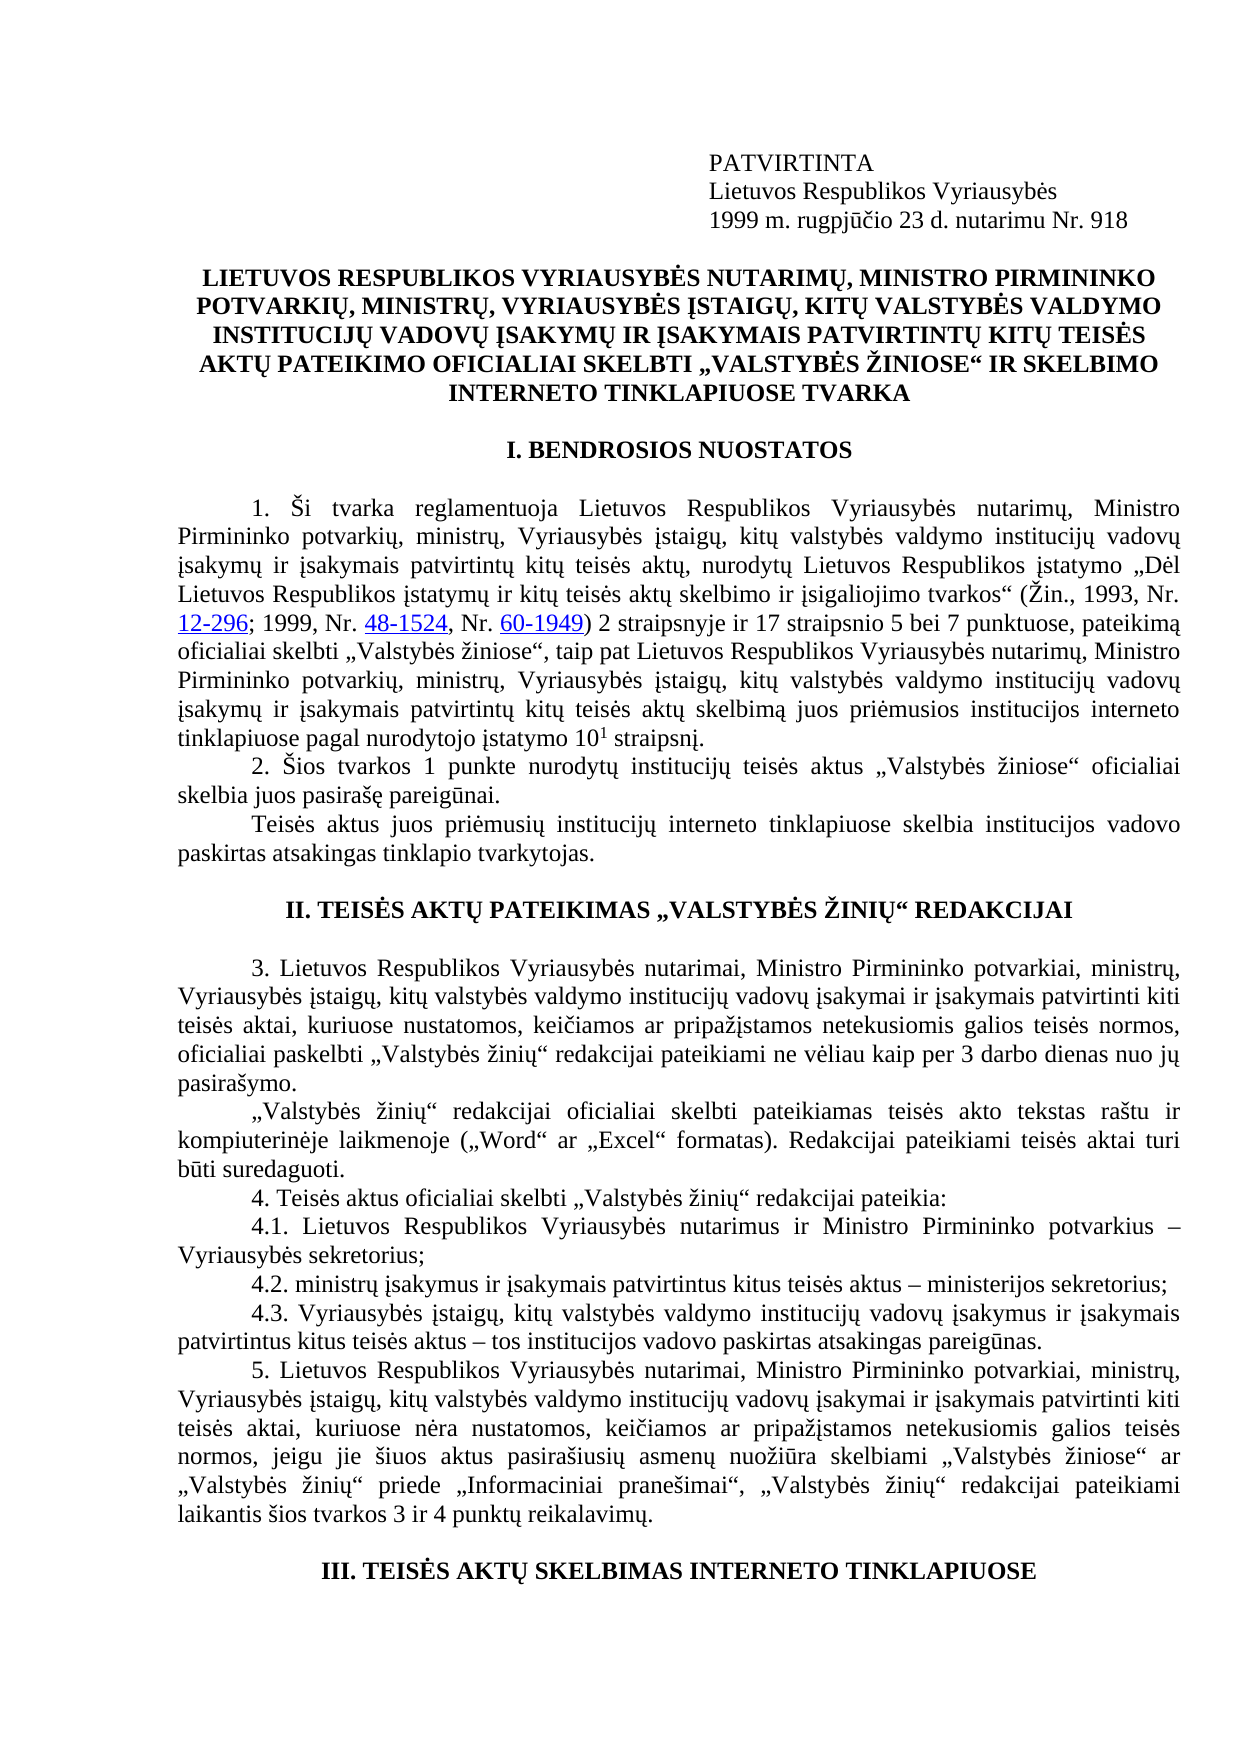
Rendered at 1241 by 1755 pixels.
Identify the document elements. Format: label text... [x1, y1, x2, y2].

text 3. Lietuvos Respublikos Vyriausybės nutarimai, Ministro Pirmininko potvarkiai, ministrų, Vyriausybės įstaigų, kitų valstybės valdymo institucijų vadovų įsakymai ir įsakymais patvirtinti kiti teisės aktai, kuriuose nustatomos, keičiamos ar pripažįstamos netekusiomis galios teisės normos, oficialiai paskelbti „Valstybės žinių“ redakcijai pateikiami ne vėliau kaip per 3 darbo dienas nuo jų pasirašymo. [177, 953, 1181, 1096]
text 1999 m. rugpjūčio 23 d. nutarimu Nr. 918 [177, 205, 1181, 234]
text 4.2. ministrų įsakymus ir įsakymais patvirtintus kitus teisės aktus – ministerijos sekretorius; [177, 1269, 1181, 1298]
text „Valstybės žinių“ redakcijai oficialiai skelbti pateikiamas teisės akto tekstas raštu ir kompiuterinėje laikmenoje („Word“ ar „Excel“ formatas). Redakcijai pateikiami teisės aktai turi būti suredaguoti. [177, 1096, 1181, 1183]
text 2. Šios tvarkos 1 punkte nurodytų institucijų teisės aktus „Valstybės žiniose“ oficialiai skelbia juos pasirašę pareigūnai. [177, 751, 1181, 809]
text 1. Ši tvarka reglamentuoja Lietuvos Respublikos Vyriausybės nutarimų, Ministro Pirmininko potvarkių, ministrų, Vyriausybės įstaigų, kitų valstybės valdymo institucijų vadovų įsakymų ir įsakymais patvirtintų kitų teisės aktų, nurodytų Lietuvos Respublikos įstatymo „Dėl Lietuvos Respublikos įstatymų ir kitų teisės aktų skelbimo ir įsigaliojimo tvarkos“ (Žin., 1993, Nr. 12-296; 1999, Nr. 48-1524, Nr. 60-1949) 2 straipsnyje ir 17 straipsnio 5 bei 7 punktuose, pateikimą oficialiai skelbti „Valstybės žiniose“, taip pat Lietuvos Respublikos Vyriausybės nutarimų, Ministro Pirmininko potvarkių, ministrų, Vyriausybės įstaigų, kitų valstybės valdymo institucijų vadovų įsakymų ir įsakymais patvirtintų kitų teisės aktų skelbimą juos priėmusios institucijos interneto tinklapiuose pagal nurodytojo įstatymo 101 straipsnį. [177, 493, 1181, 751]
text II. TEISĖS AKTŲ PATEIKIMAS „VALSTYBĖS ŽINIŲ“ REDAKCIJAI [177, 895, 1181, 924]
text 4.1. Lietuvos Respublikos Vyriausybės nutarimus ir Ministro Pirmininko potvarkius – Vyriausybės sekretorius; [177, 1211, 1181, 1269]
text 4. Teisės aktus oficialiai skelbti „Valstybės žinių“ redakcijai pateikia: [177, 1183, 1181, 1211]
text Teisės aktus juos priėmusių institucijų interneto tinklapiuose skelbia institucijos vadovo paskirtas atsakingas tinklapio tvarkytojas. [177, 809, 1181, 866]
text Lietuvos Respublikos Vyriausybės [177, 176, 1181, 205]
text I. BENDROSIOS NUOSTATOS [177, 435, 1181, 464]
text Patvirtinta [177, 148, 1181, 176]
text III. TEISĖS AKTŲ SKELBIMAS INTERNETO TINKLAPIUOSE [177, 1556, 1181, 1585]
text 5. Lietuvos Respublikos Vyriausybės nutarimai, Ministro Pirmininko potvarkiai, ministrų, Vyriausybės įstaigų, kitų valstybės valdymo institucijų vadovų įsakymai ir įsakymais patvirtinti kiti teisės aktai, kuriuose nėra nustatomos, keičiamos ar pripažįstamos netekusiomis galios teisės normos, jeigu jie šiuos aktus pasirašiusių asmenų nuožiūra skelbiami „Valstybės žiniose“ ar „Valstybės žinių“ priede „Informaciniai pranešimai“, „Valstybės žinių“ redakcijai pateikiami laikantis šios tvarkos 3 ir 4 punktų reikalavimų. [177, 1355, 1181, 1528]
text 4.3. Vyriausybės įstaigų, kitų valstybės valdymo institucijų vadovų įsakymus ir įsakymais patvirtintus kitus teisės aktus – tos institucijos vadovo paskirtas atsakingas pareigūnas. [177, 1298, 1181, 1355]
text LIETUVOS RESPUBLIKOS VYRIAUSYBĖS NUTARIMŲ, MINISTRO PIRMININKO POTVARKIŲ, MINISTRŲ, VYRIAUSYBĖS ĮSTAIGŲ, KITŲ VALSTYBĖS VALDYMO INSTITUCIJŲ VADOVŲ ĮSAKYMŲ IR ĮSAKYMAIS PATVIRTINTŲ KITŲ TEISĖS AKTŲ PATEIKIMO OFICIALIAI SKELBTI „VALSTYBĖS ŽINIOSE“ IR SKELBIMO INTERNETO TINKLAPIUOSE TVARKA [177, 263, 1181, 406]
